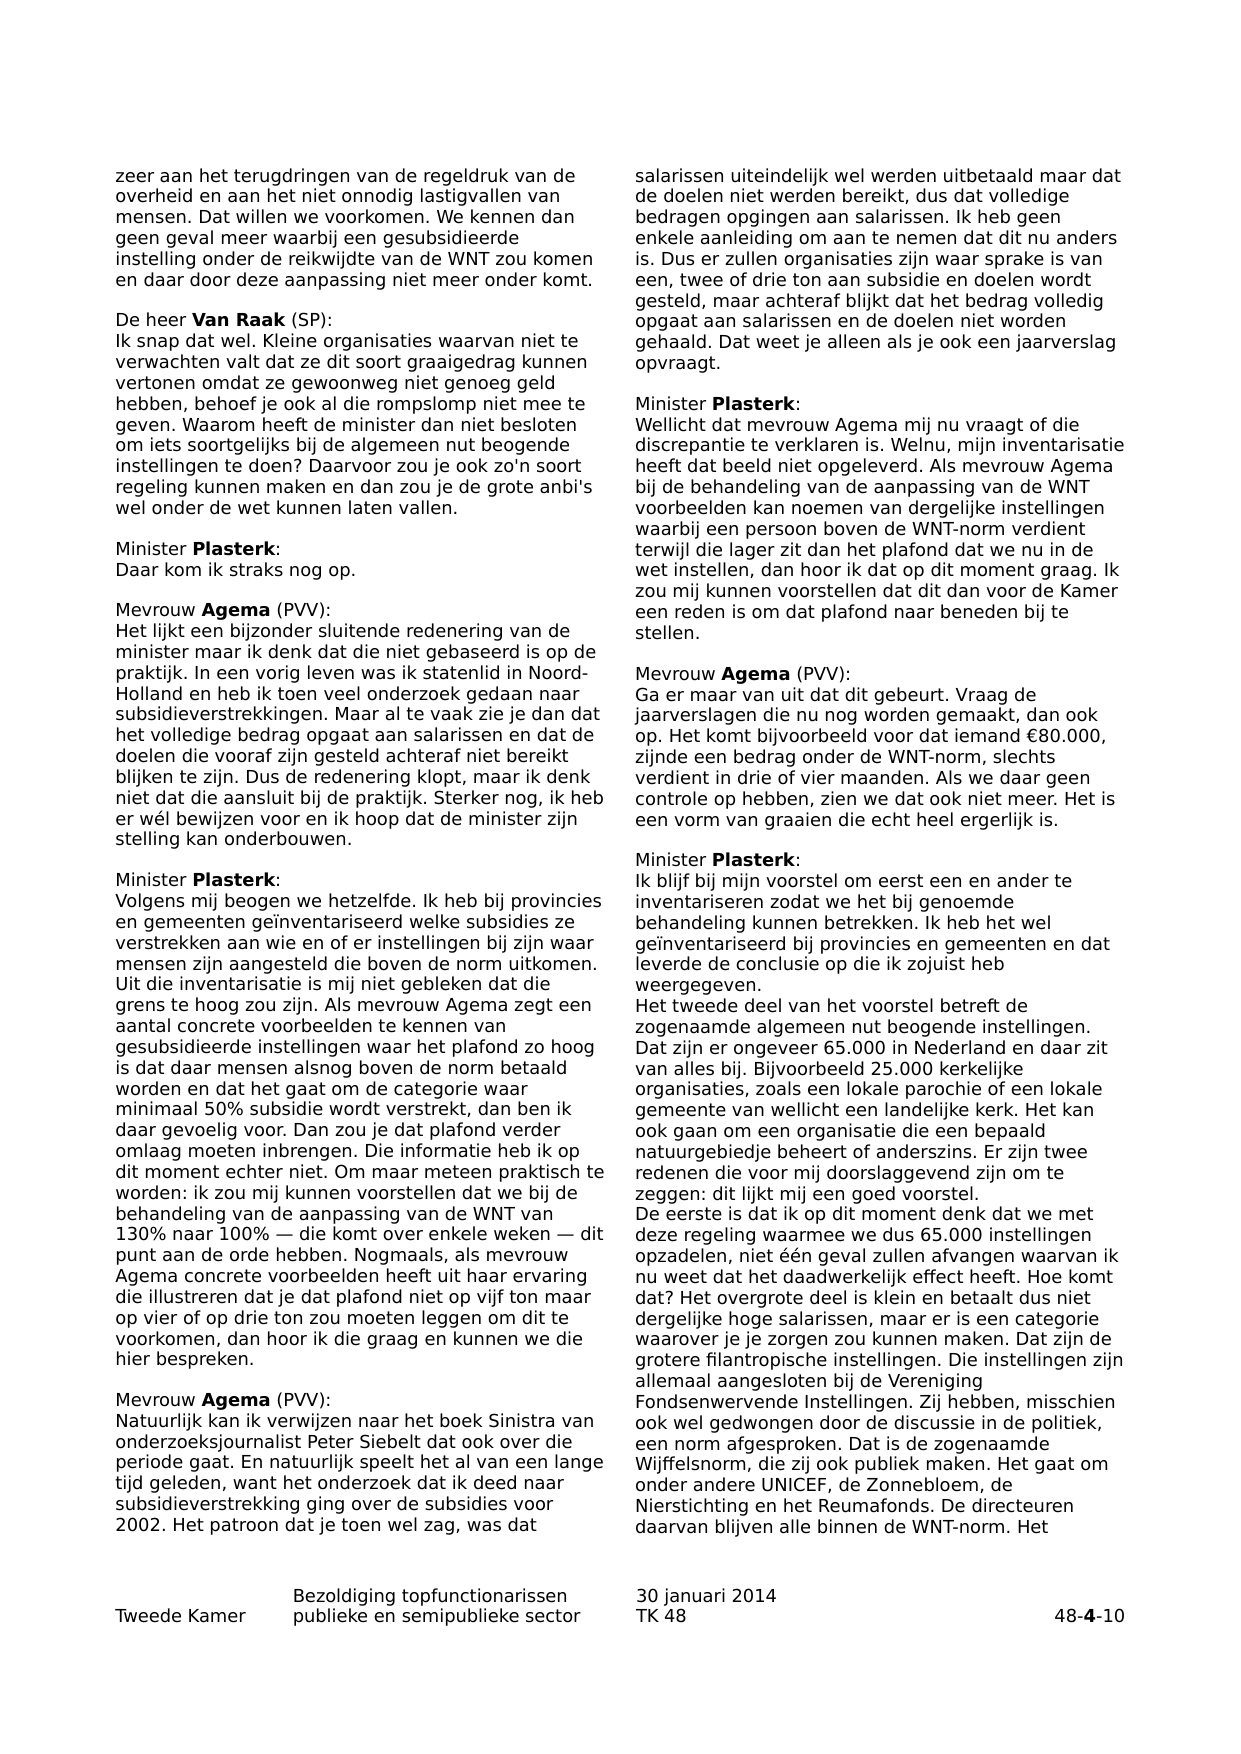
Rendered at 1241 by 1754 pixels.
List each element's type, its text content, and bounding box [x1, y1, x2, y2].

text salarissen uiteindelijk wel werden uitbetaald maar dat de doelen niet werden bereikt, dus dat volledige bedragen opgingen aan salarissen. Ik heb geen enkele aanleiding om aan te nemen dat dit nu anders is. Dus er zullen organisaties zijn waar sprake is van een, twee of drie ton aan subsidie en doelen wordt gesteld, maar achteraf blijkt dat het bedrag volledig opgaat aan salarissen en de doelen niet worden gehaald. Dat weet je alleen als je ook een jaarverslag opvraagt. [635, 165, 1125, 374]
text Mevrouw Agema (PVV): [115, 600, 605, 621]
text Minister Plasterk: [635, 394, 1125, 414]
text Het lijkt een bijzonder sluitende redenering van de minister maar ik denk dat die niet gebaseerd is op de praktijk. In een vorig leven was ik statenlid in Noord-Holland en heb ik toen veel onderzoek gedaan naar subsidieverstrekkingen. Maar al te vaak zie je dan dat het volledige bedrag opgaat aan salarissen en dat de doelen die vooraf zijn gesteld achteraf niet bereikt blijken te zijn. Dus de redenering klopt, maar ik denk niet dat die aansluit bij de praktijk. Sterker nog, ik heb er wél bewijzen voor en ik hoop dat de minister zijn stelling kan onderbouwen. [115, 621, 605, 850]
text Minister Plasterk: [115, 538, 605, 559]
text Ik snap dat wel. Kleine organisaties waarvan niet te verwachten valt dat ze dit soort graaigedrag kunnen vertonen omdat ze gewoonweg niet genoeg geld hebben, behoef je ook al die rompslomp niet mee te geven. Waarom heeft de minister dan niet besloten om iets soortgelijks bij de algemeen nut beogende instellingen te doen? Daarvoor zou je ook zo'n soort regeling kunnen maken en dan zou je de grote anbi's wel onder de wet kunnen laten vallen. [115, 331, 605, 518]
text Wellicht dat mevrouw Agema mij nu vraagt of die discrepantie te verklaren is. Welnu, mijn inventarisatie heeft dat beeld niet opgeleverd. Als mevrouw Agema bij de behandeling van de aanpassing van de WNT voorbeelden kan noemen van dergelijke instellingen waarbij een persoon boven de WNT-norm verdient terwijl die lager zit dan het plafond dat we nu in de wet instellen, dan hoor ik dat op dit moment graag. Ik zou mij kunnen voorstellen dat dit dan voor de Kamer een reden is om dat plafond naar beneden bij te stellen. [635, 414, 1125, 643]
text De eerste is dat ik op dit moment denk dat we met deze regeling waarmee we dus 65.000 instellingen opzadelen, niet één geval zullen afvangen waarvan ik nu weet dat het daadwerkelijk effect heeft. Hoe komt dat? Het overgrote deel is klein en betaalt dus niet dergelijke hoge salarissen, maar er is een categorie waarover je je zorgen zou kunnen maken. Dat zijn de grotere filantropische instellingen. Die instellingen zijn allemaal aangesloten bij de Vereniging Fondsenwervende Instellingen. Zij hebben, misschien ook wel gedwongen door de discussie in de politiek, een norm afgesproken. Dat is de zogenaamde Wijffelsnorm, die zij ook publiek maken. Het gaat om onder andere UNICEF, de Zonnebloem, de Nierstichting en het Reumafonds. De directeuren daarvan blijven alle binnen de WNT-norm. Het [635, 1204, 1125, 1537]
text Ga er maar van uit dat dit gebeurt. Vraag de jaarverslagen die nu nog worden gemaakt, dan ook op. Het komt bijvoorbeeld voor dat iemand €80.000, zijnde een bedrag onder de WNT-norm, slechts verdient in drie of vier maanden. Als we daar geen controle op hebben, zien we dat ook niet meer. Het is een vorm van graaien die echt heel ergerlijk is. [635, 684, 1125, 830]
text Daar kom ik straks nog op. [115, 559, 605, 580]
text Volgens mij beogen we hetzelfde. Ik heb bij provincies en gemeenten geïnventariseerd welke subsidies ze verstrekken aan wie en of er instellingen bij zijn waar mensen zijn aangesteld die boven de norm uitkomen. Uit die inventarisatie is mij niet gebleken dat die grens te hoog zou zijn. Als mevrouw Agema zegt een aantal concrete voorbeelden te kennen van gesubsidieerde instellingen waar het plafond zo hoog is dat daar mensen alsnog boven de norm betaald worden en dat het gaat om de categorie waar minimaal 50% subsidie wordt verstrekt, dan ben ik daar gevoelig voor. Dan zou je dat plafond verder omlaag moeten inbrengen. Die informatie heb ik op dit moment echter niet. Om maar meteen praktisch te worden: ik zou mij kunnen voorstellen dat we bij de behandeling van de aanpassing van de WNT van 130% naar 100% — die komt over enkele weken — dit punt aan de orde hebben. Nogmaals, als mevrouw Agema concrete voorbeelden heeft uit haar ervaring die illustreren dat je dat plafond niet op vijf ton maar op vier of op drie ton zou moeten leggen om dit te voorkomen, dan hoor ik die graag en kunnen we die hier bespreken. [115, 891, 605, 1370]
text Ik blijf bij mijn voorstel om eerst een en ander te inventariseren zodat we het bij genoemde behandeling kunnen betrekken. Ik heb het wel geïnventariseerd bij provincies en gemeenten en dat leverde de conclusie op die ik zojuist heb weergegeven. [635, 871, 1125, 996]
text Mevrouw Agema (PVV): [635, 663, 1125, 684]
text zeer aan het terugdringen van de regeldruk van de overheid en aan het niet onnodig lastigvallen van mensen. Dat willen we voorkomen. We kennen dan geen geval meer waarbij een gesubsidieerde instelling onder de reikwijdte van de WNT zou komen en daar door deze aanpassing niet meer onder komt. [115, 165, 605, 290]
text Het tweede deel van het voorstel betreft de zogenaamde algemeen nut beogende instellingen. Dat zijn er ongeveer 65.000 in Nederland en daar zit van alles bij. Bijvoorbeeld 25.000 kerkelijke organisaties, zoals een lokale parochie of een lokale gemeente van wellicht een landelijke kerk. Het kan ook gaan om een organisatie die een bepaald natuurgebiedje beheert of anderszins. Er zijn twee redenen die voor mij doorslaggevend zijn om te zeggen: dit lijkt mij een goed voorstel. [635, 996, 1125, 1204]
text Minister Plasterk: [115, 870, 605, 891]
text Mevrouw Agema (PVV): [115, 1390, 605, 1411]
text Minister Plasterk: [635, 850, 1125, 871]
text De heer Van Raak (SP): [115, 310, 605, 331]
text Natuurlijk kan ik verwijzen naar het boek Sinistra van onderzoeksjournalist Peter Siebelt dat ook over die periode gaat. En natuurlijk speelt het al van een lange tijd geleden, want het onderzoek dat ik deed naar subsidieverstrekking ging over de subsidies voor 2002. Het patroon dat je toen wel zag, was dat [115, 1411, 605, 1536]
